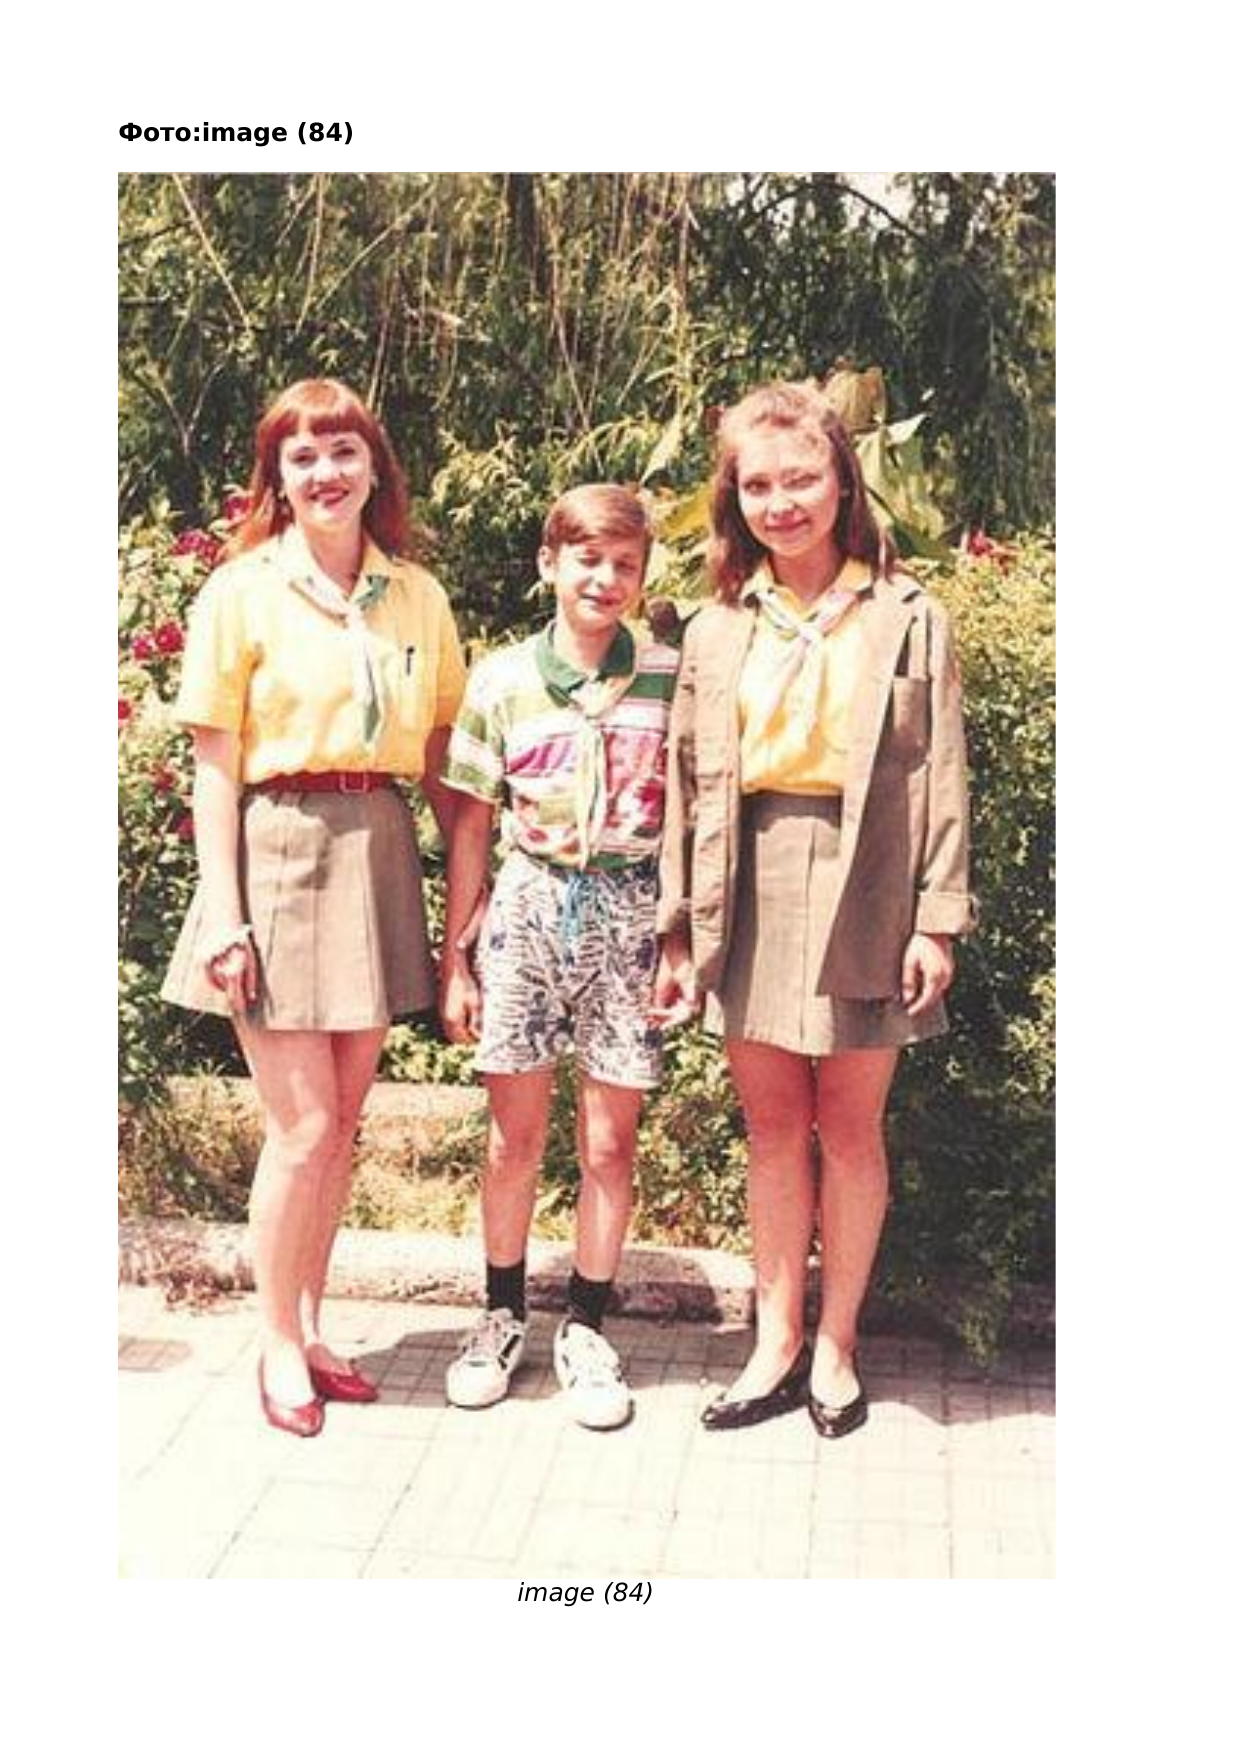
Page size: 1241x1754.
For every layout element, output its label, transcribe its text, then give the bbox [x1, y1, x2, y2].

text image (84) [118, 1579, 1056, 1608]
subtitle Фото:image (84) [118, 118, 1122, 147]
picture [118, 172, 1056, 1579]
